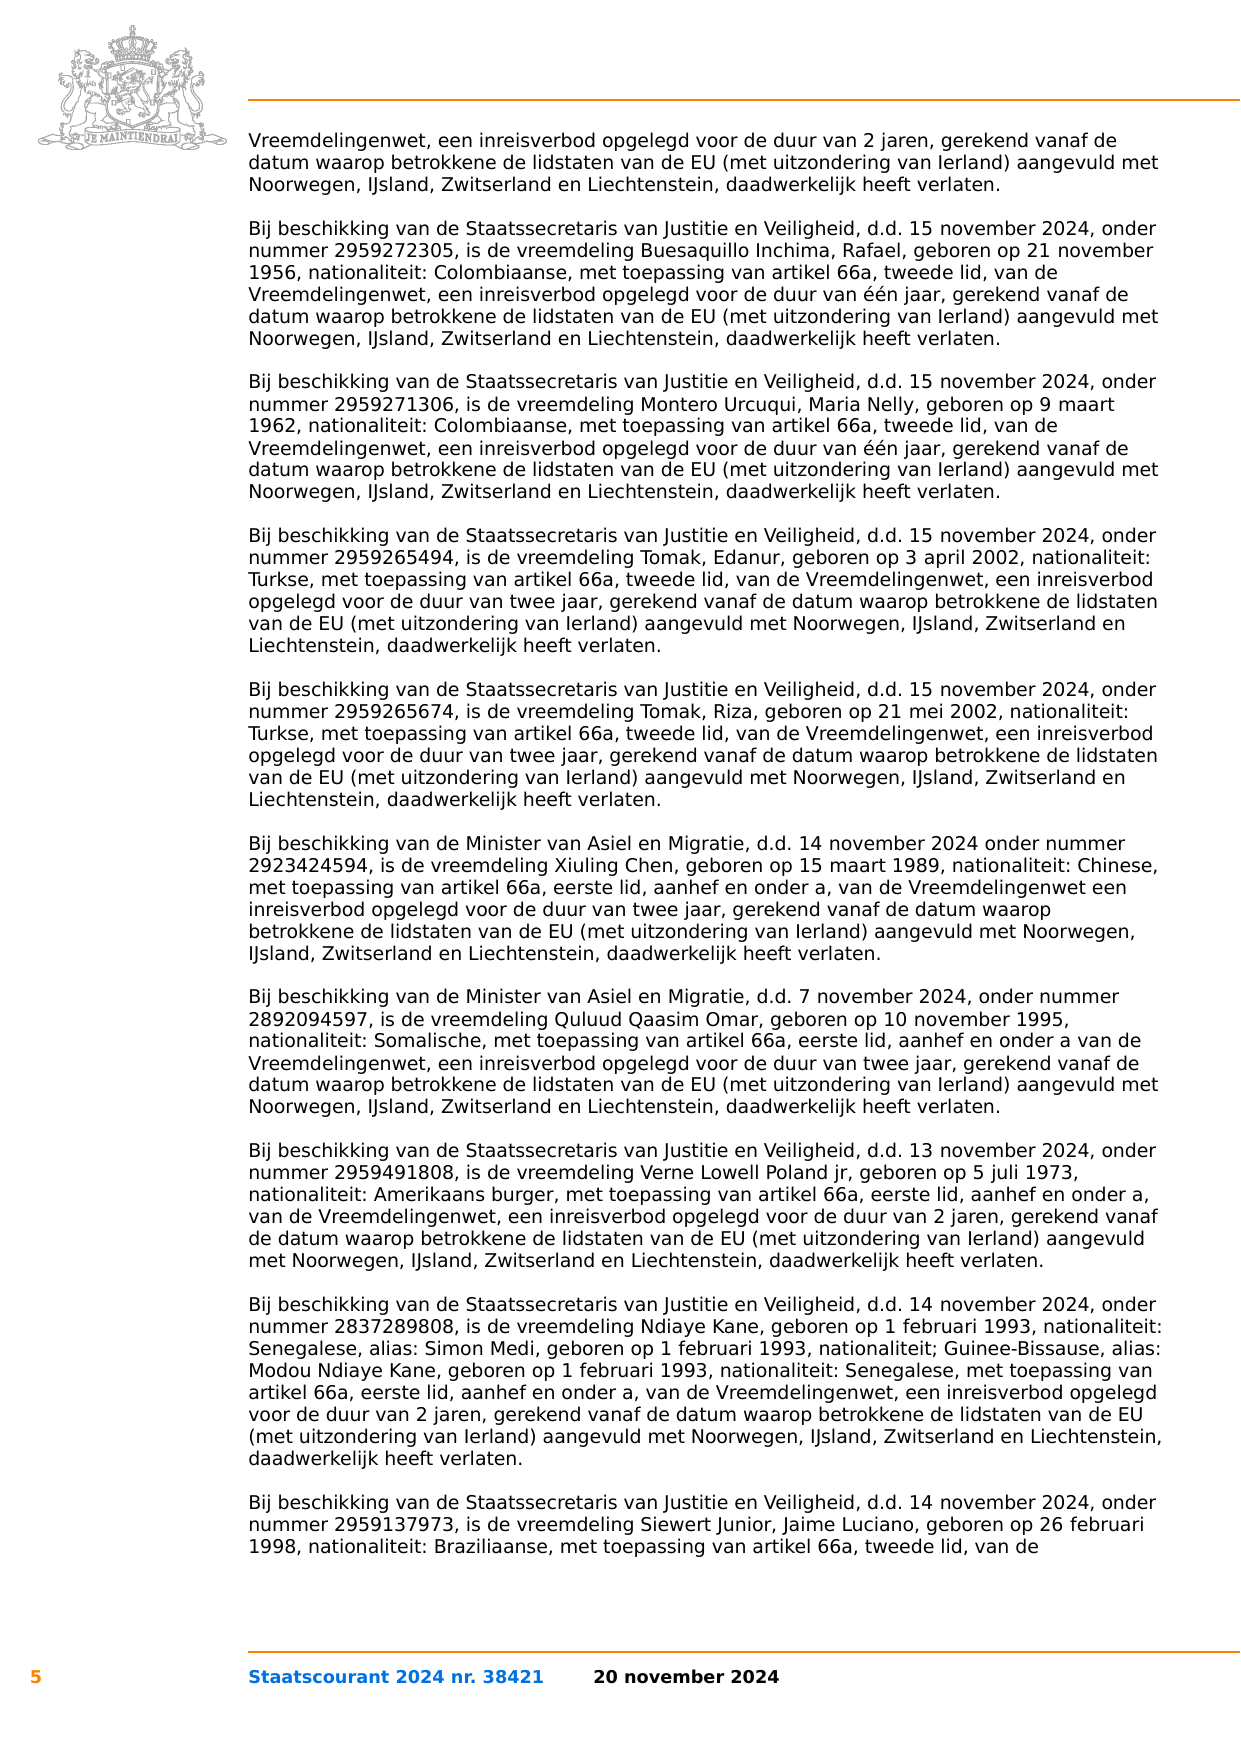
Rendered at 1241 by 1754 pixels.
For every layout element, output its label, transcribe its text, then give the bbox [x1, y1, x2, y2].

text Bij beschikking van de Staatssecretaris van Justitie en Veiligheid, d.d. 14 november 2024, onder nummer 2837289808, is de vreemdeling Ndiaye Kane, geboren op 1 februari 1993, nationaliteit: Senegalese, alias: Simon Medi, geboren op 1 februari 1993, nationaliteit; Guinee-Bissause, alias: Modou Ndiaye Kane, geboren op 1 februari 1993, nationaliteit: Senegalese, met toepassing van artikel 66a, eerste lid, aanhef en onder a, van de Vreemdelingenwet, een inreisverbod opgelegd voor de duur van 2 jaren, gerekend vanaf de datum waarop betrokkene de lidstaten van de EU (met uitzondering van Ierland) aangevuld met Noorwegen, IJsland, Zwitserland en Liechtenstein, daadwerkelijk heeft verlaten. [248, 1294, 1163, 1470]
picture [38, 25, 227, 150]
text Bij beschikking van de Staatssecretaris van Justitie en Veiligheid, d.d. 14 november 2024, onder nummer 2959137973, is de vreemdeling Siewert Junior, Jaime Luciano, geboren op 26 februari 1998, nationaliteit: Braziliaanse, met toepassing van artikel 66a, tweede lid, van de [248, 1492, 1163, 1558]
text Bij beschikking van de Staatssecretaris van Justitie en Veiligheid, d.d. 15 november 2024, onder nummer 2959265674, is de vreemdeling Tomak, Riza, geboren op 21 mei 2002, nationaliteit: Turkse, met toepassing van artikel 66a, tweede lid, van de Vreemdelingenwet, een inreisverbod opgelegd voor de duur van twee jaar, gerekend vanaf de datum waarop betrokkene de lidstaten van de EU (met uitzondering van Ierland) aangevuld met Noorwegen, IJsland, Zwitserland en Liechtenstein, daadwerkelijk heeft verlaten. [248, 679, 1163, 811]
text Bij beschikking van de Staatssecretaris van Justitie en Veiligheid, d.d. 13 november 2024, onder nummer 2959491808, is de vreemdeling Verne Lowell Poland jr, geboren op 5 juli 1973, nationaliteit: Amerikaans burger, met toepassing van artikel 66a, eerste lid, aanhef en onder a, van de Vreemdelingenwet, een inreisverbod opgelegd voor de duur van 2 jaren, gerekend vanaf de datum waarop betrokkene de lidstaten van de EU (met uitzondering van Ierland) aangevuld met Noorwegen, IJsland, Zwitserland en Liechtenstein, daadwerkelijk heeft verlaten. [248, 1140, 1163, 1272]
text Bij beschikking van de Staatssecretaris van Justitie en Veiligheid, d.d. 15 november 2024, onder nummer 2959272305, is de vreemdeling Buesaquillo Inchima, Rafael, geboren op 21 november 1956, nationaliteit: Colombiaanse, met toepassing van artikel 66a, tweede lid, van de Vreemdelingenwet, een inreisverbod opgelegd voor de duur van één jaar, gerekend vanaf de datum waarop betrokkene de lidstaten van de EU (met uitzondering van Ierland) aangevuld met Noorwegen, IJsland, Zwitserland en Liechtenstein, daadwerkelijk heeft verlaten. [248, 218, 1163, 349]
text Bij beschikking van de Minister van Asiel en Migratie, d.d. 14 november 2024 onder nummer 2923424594, is de vreemdeling Xiuling Chen, geboren op 15 maart 1989, nationaliteit: Chinese, met toepassing van artikel 66a, eerste lid, aanhef en onder a, van de Vreemdelingenwet een inreisverbod opgelegd voor de duur van twee jaar, gerekend vanaf de datum waarop betrokkene de lidstaten van de EU (met uitzondering van Ierland) aangevuld met Noorwegen, IJsland, Zwitserland en Liechtenstein, daadwerkelijk heeft verlaten. [248, 833, 1163, 964]
text Vreemdelingenwet, een inreisverbod opgelegd voor de duur van 2 jaren, gerekend vanaf de datum waarop betrokkene de lidstaten van de EU (met uitzondering van Ierland) aangevuld met Noorwegen, IJsland, Zwitserland en Liechtenstein, daadwerkelijk heeft verlaten. [248, 130, 1163, 196]
text Bij beschikking van de Minister van Asiel en Migratie, d.d. 7 november 2024, onder nummer 2892094597, is de vreemdeling Quluud Qaasim Omar, geboren op 10 november 1995, nationaliteit: Somalische, met toepassing van artikel 66a, eerste lid, aanhef en onder a van de Vreemdelingenwet, een inreisverbod opgelegd voor de duur van twee jaar, gerekend vanaf de datum waarop betrokkene de lidstaten van de EU (met uitzondering van Ierland) aangevuld met Noorwegen, IJsland, Zwitserland en Liechtenstein, daadwerkelijk heeft verlaten. [248, 986, 1163, 1118]
text Bij beschikking van de Staatssecretaris van Justitie en Veiligheid, d.d. 15 november 2024, onder nummer 2959265494, is de vreemdeling Tomak, Edanur, geboren op 3 april 2002, nationaliteit: Turkse, met toepassing van artikel 66a, tweede lid, van de Vreemdelingenwet, een inreisverbod opgelegd voor de duur van twee jaar, gerekend vanaf de datum waarop betrokkene de lidstaten van de EU (met uitzondering van Ierland) aangevuld met Noorwegen, IJsland, Zwitserland en Liechtenstein, daadwerkelijk heeft verlaten. [248, 525, 1163, 657]
text Bij beschikking van de Staatssecretaris van Justitie en Veiligheid, d.d. 15 november 2024, onder nummer 2959271306, is de vreemdeling Montero Urcuqui, Maria Nelly, geboren op 9 maart 1962, nationaliteit: Colombiaanse, met toepassing van artikel 66a, tweede lid, van de Vreemdelingenwet, een inreisverbod opgelegd voor de duur van één jaar, gerekend vanaf de datum waarop betrokkene de lidstaten van de EU (met uitzondering van Ierland) aangevuld met Noorwegen, IJsland, Zwitserland en Liechtenstein, daadwerkelijk heeft verlaten. [248, 371, 1163, 503]
